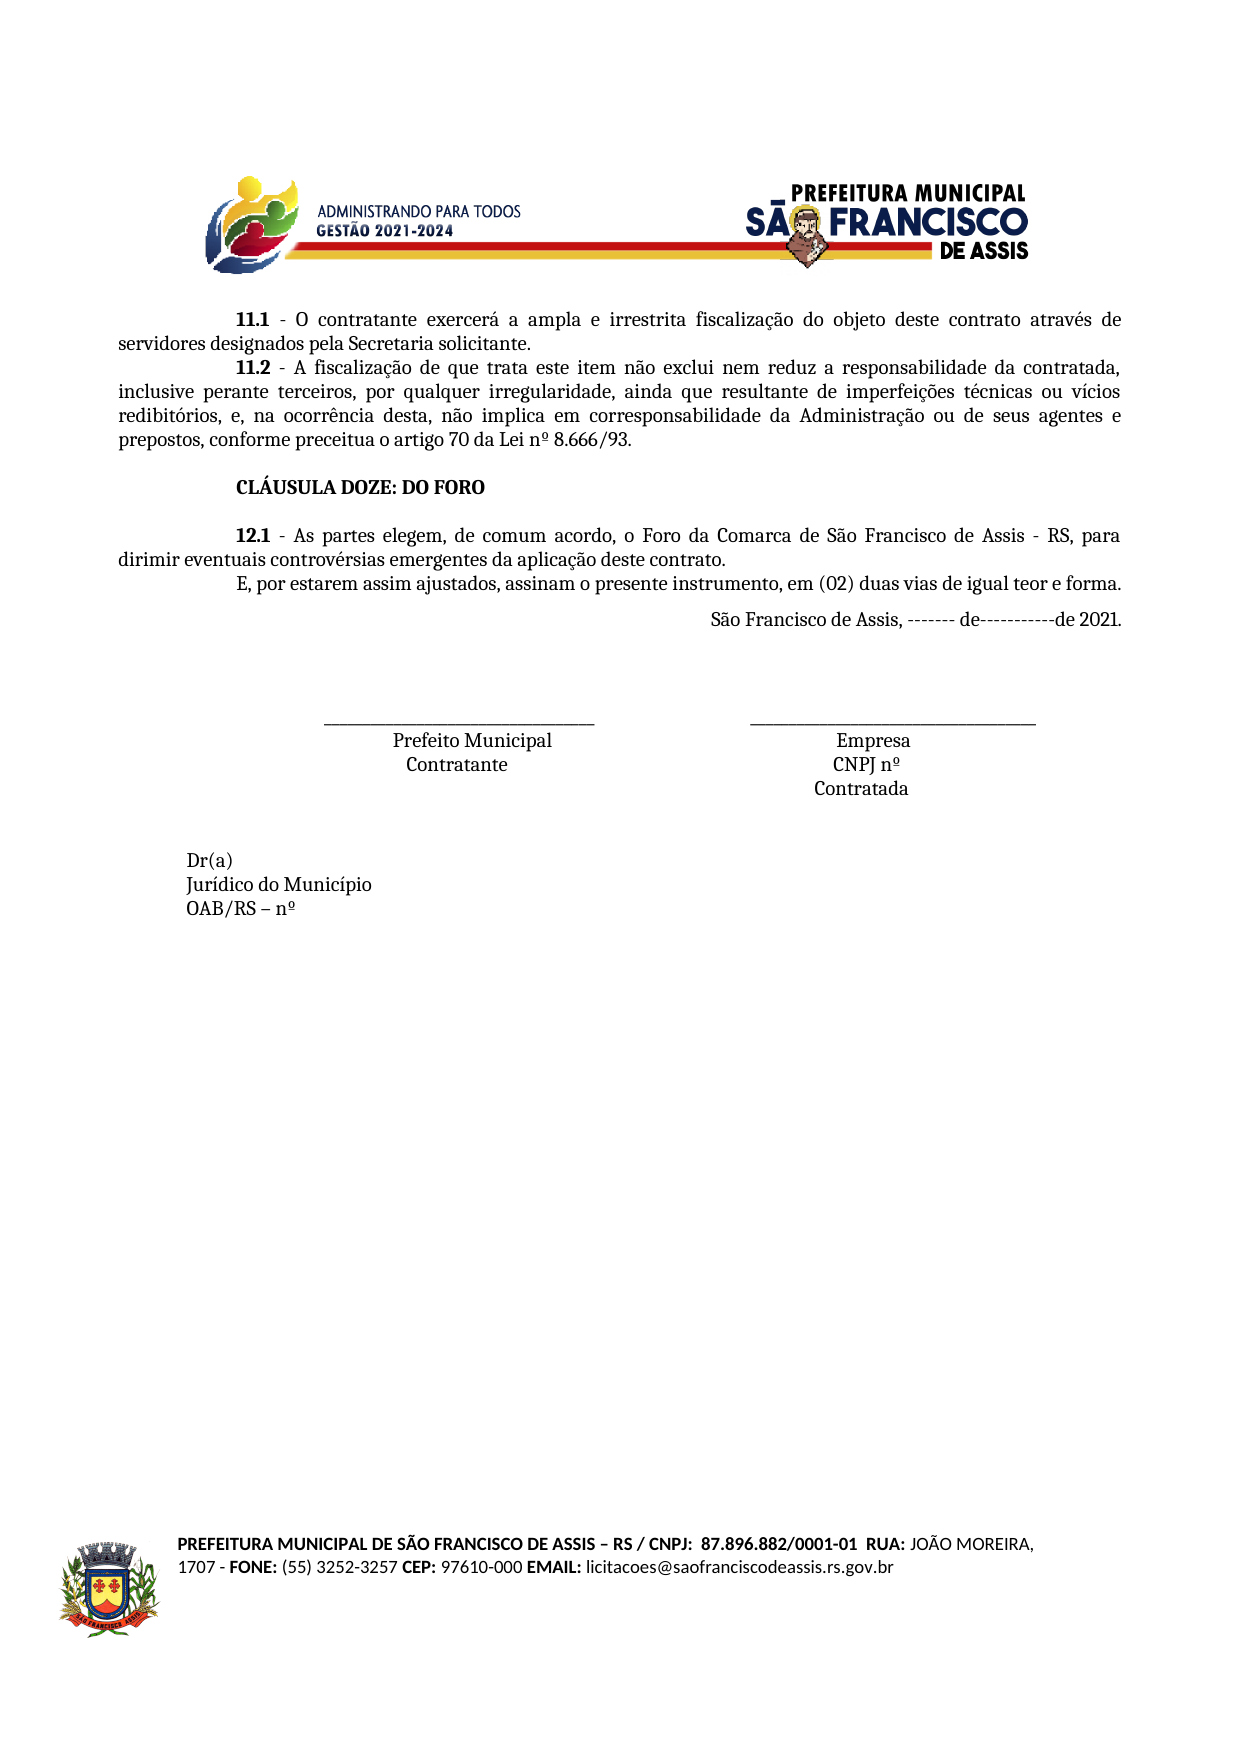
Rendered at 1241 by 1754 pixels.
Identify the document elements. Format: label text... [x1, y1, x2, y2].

text Contratada [177, 776, 1122, 800]
text E, por estarem assim ajustados, assinam o presente instrumento, em (02) duas vias de igual teor e forma. [118, 571, 1122, 595]
text 12.1 - As partes elegem, de comum acordo, o Foro da Comarca de São Francisco de Assis - RS, para dirimir eventuais controvérsias emergentes da aplicação deste contrato. [118, 523, 1122, 571]
text OAB/RS – nº [177, 896, 1122, 920]
text São Francisco de Assis, ------- de-----------de 2021. [177, 608, 1122, 632]
text ­­­­­­­­­­­­___________________________________ _____________________________________ [177, 704, 1122, 728]
text Dr(a) [177, 848, 1122, 872]
text CLÁUSULA DOZE: DO FORO [118, 475, 1122, 499]
text Prefeito Municipal Empresa [177, 728, 1122, 752]
text 11.1 - O contratante exercerá a ampla e irrestrita fiscalização do objeto deste contrato através de servidores designados pela Secretaria solicitante. [118, 308, 1122, 356]
text Jurídico do Município [177, 872, 1122, 896]
text 11.2 - A fiscalização de que trata este item não exclui nem reduz a responsabilidade da contratada, inclusive perante terceiros, por qualquer irregularidade, ainda que resultante de imperfeições técnicas ou vícios redibitórios, e, na ocorrência desta, não implica em corresponsabilidade da Administração ou de seus agentes e prepostos, conforme preceitua o artigo 70 da Lei nº 8.666/93. [118, 356, 1122, 451]
text Contratante CNPJ nº [177, 752, 1122, 776]
